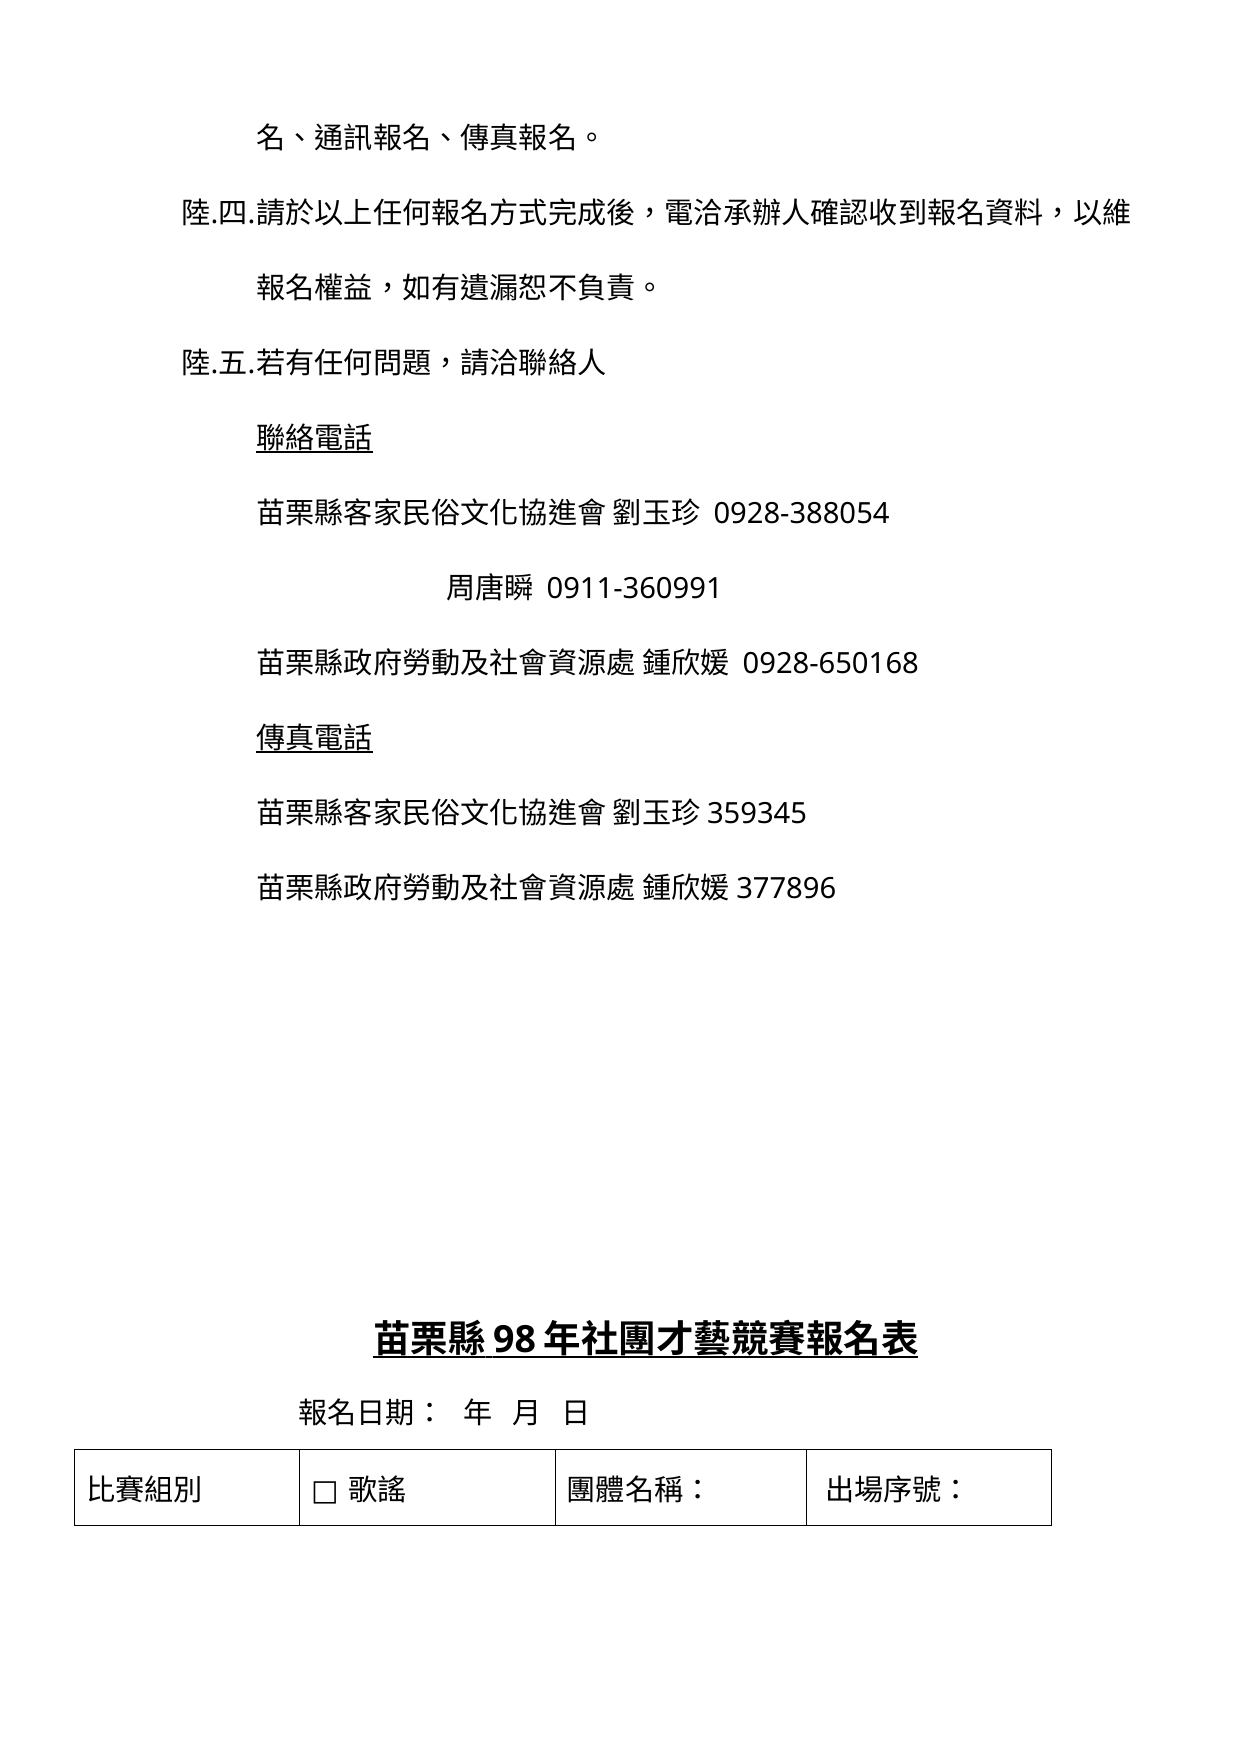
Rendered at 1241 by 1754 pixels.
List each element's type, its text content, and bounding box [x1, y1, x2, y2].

text 聯絡電話 [256, 399, 1160, 474]
text 名、通訊報名、傳真報名。 [256, 99, 1160, 174]
text 苗栗縣客家民俗文化協進會 劉玉珍 0928-388054 [256, 474, 1160, 549]
text 報名日期： 年 月 日 [131, 1374, 1160, 1449]
list 若有任何問題，請洽聯絡人 [181, 324, 1160, 399]
table_header 歌謠 舞蹈 [300, 1450, 555, 1525]
table_header 出場序號： [807, 1450, 1051, 1525]
text 周唐瞬 0911-360991 [256, 549, 1160, 624]
text 傳真電話 [256, 699, 1160, 774]
table_header 比賽組別 [75, 1450, 299, 1525]
list 請於以上任何報名方式完成後，電洽承辦人確認收到報名資料，以維報名權益，如有遺漏恕不負責。 [181, 174, 1160, 324]
text 苗栗縣98年社團才藝競賽報名表 [131, 1299, 1160, 1374]
text 苗栗縣客家民俗文化協進會 劉玉珍 359345 [256, 774, 1160, 849]
text 苗栗縣政府勞動及社會資源處 鍾欣媛 0928-650168 [256, 624, 1160, 699]
text 苗栗縣政府勞動及社會資源處 鍾欣媛 377896 [256, 849, 1160, 924]
table_header 團體名稱： [556, 1450, 806, 1525]
